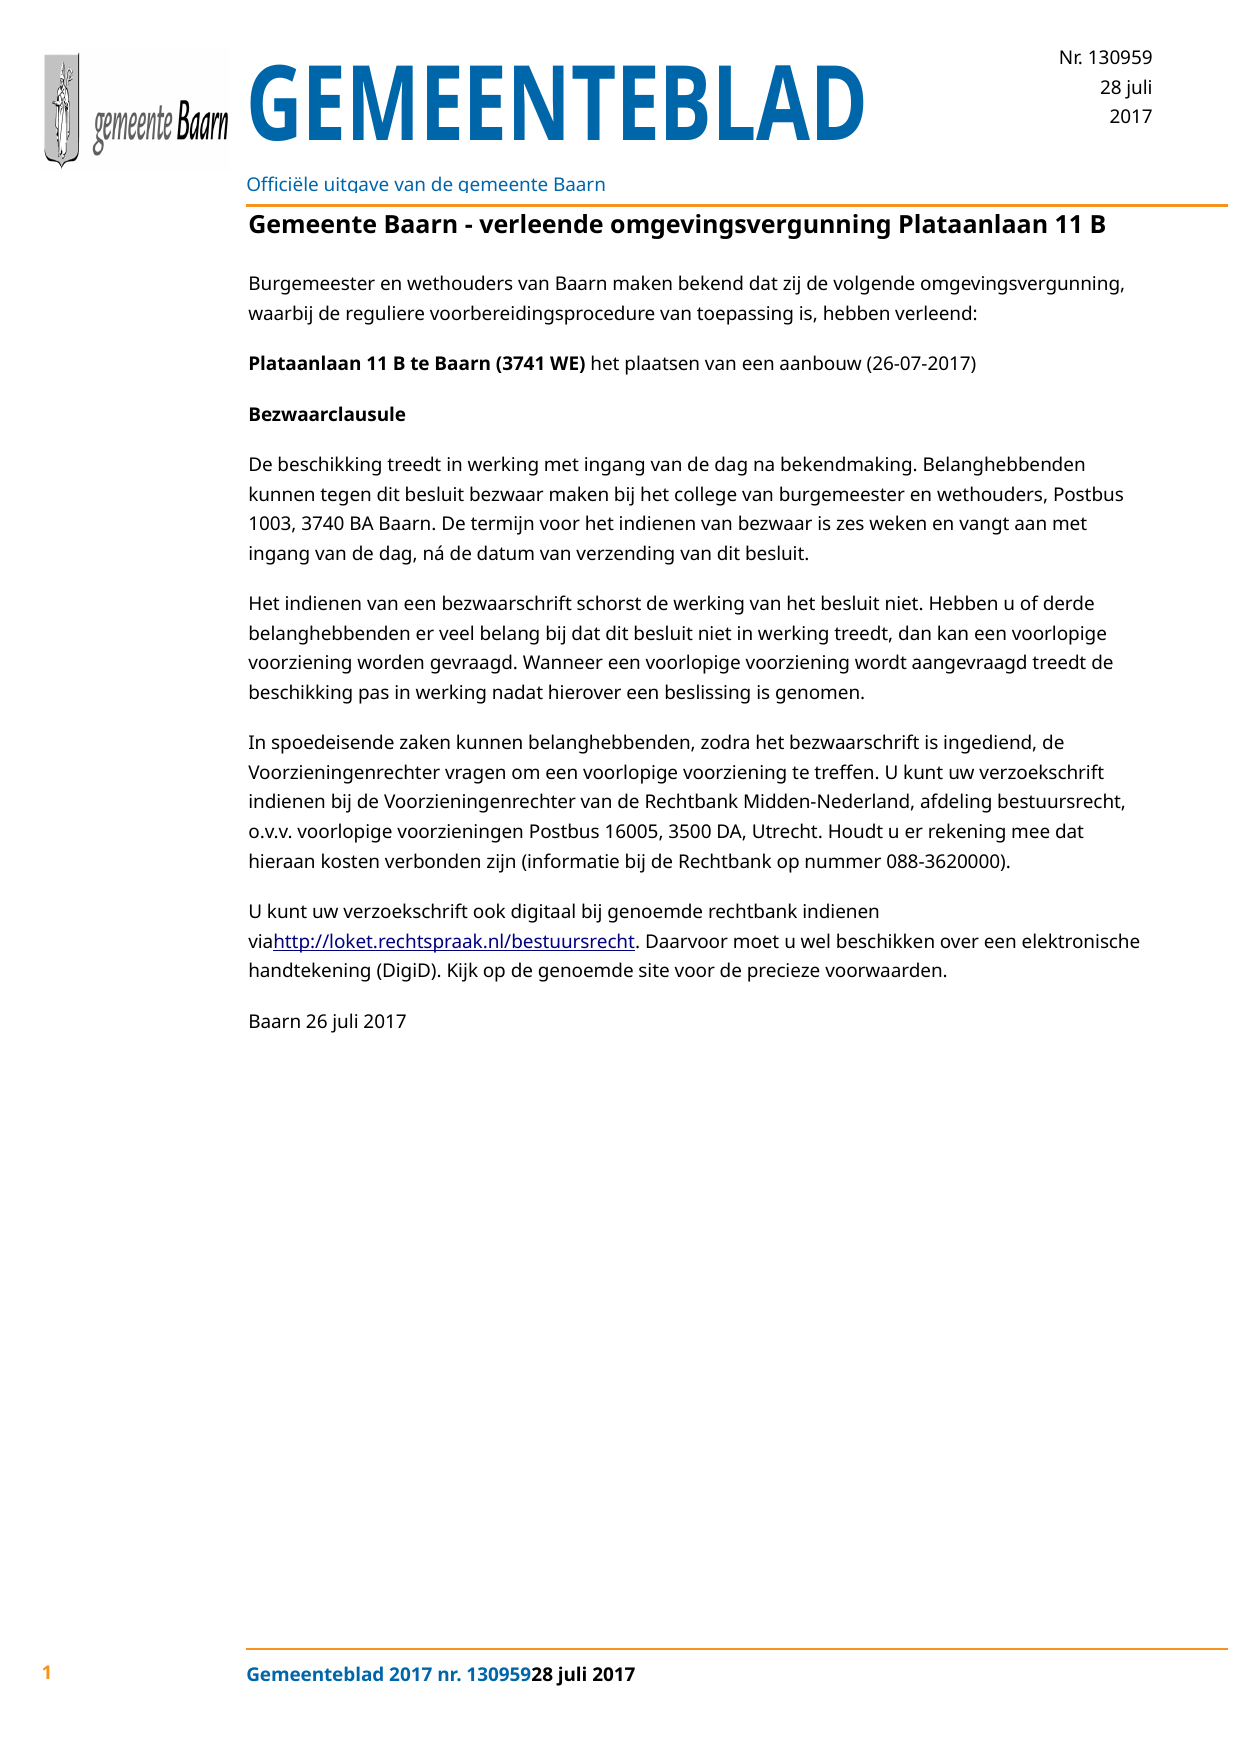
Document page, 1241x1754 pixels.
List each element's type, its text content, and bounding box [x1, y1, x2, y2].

text Het indienen van een bezwaarschrift schorst de werking van het besluit niet. Hebben u of derde belanghebbenden er veel belang bij dat dit besluit niet in werking treedt, dan kan een voorlopige voorziening worden gevraagd. Wanneer een voorlopige voorziening wordt aangevraagd treedt de beschikking pas in werking nadat hierover een beslissing is genomen. [248, 590, 1152, 705]
text U kunt uw verzoekschrift ook digitaal bij genoemde rechtbank indienen viahttp://loket.rechtspraak.nl/bestuursrecht. Daarvoor moet u wel beschikken over een elektronische handtekening (DigiD). Kijk op de genoemde site voor de precieze voorwaarden. [248, 898, 1152, 983]
text Gemeente Baarn - verleende omgevingsvergunning Plataanlaan 11 B [248, 207, 1152, 241]
text Plataanlaan 11 B te Baarn (3741 WE) het plaatsen van een aanbouw (26-07-2017) [248, 350, 1152, 376]
text In spoedeisende zaken kunnen belanghebbenden, zodra het bezwaarschrift is ingediend, de Voorzieningenrechter vragen om een voorlopige voorziening te treffen. U kunt uw verzoekschrift indienen bij de Voorzieningenrechter van de Rechtbank Midden-Nederland, afdeling bestuursrecht, o.v.v. voorlopige voorzieningen Postbus 16005, 3500 DA, Utrecht. Houdt u er rekening mee dat hieraan kosten verbonden zijn (informatie bij de Rechtbank op nummer 088-3620000). [248, 729, 1152, 873]
picture [41, 47, 231, 172]
text De beschikking treedt in werking met ingang van de dag na bekendmaking. Belanghebbenden kunnen tegen dit besluit bezwaar maken bij het college van burgemeester en wethouders, Postbus 1003, 3740 BA Baarn. De termijn voor het indienen van bezwaar is zes weken en vangt aan met ingang van de dag, ná de datum van verzending van dit besluit. [248, 451, 1152, 566]
text Baarn 26 juli 2017 [248, 1008, 1152, 1033]
text Bezwaarclausule [248, 401, 1152, 426]
text Burgemeester en wethouders van Baarn maken bekend dat zij de volgende omgevingsvergunning, waarbij de reguliere voorbereidingsprocedure van toepassing is, hebben verleend: [248, 270, 1152, 326]
